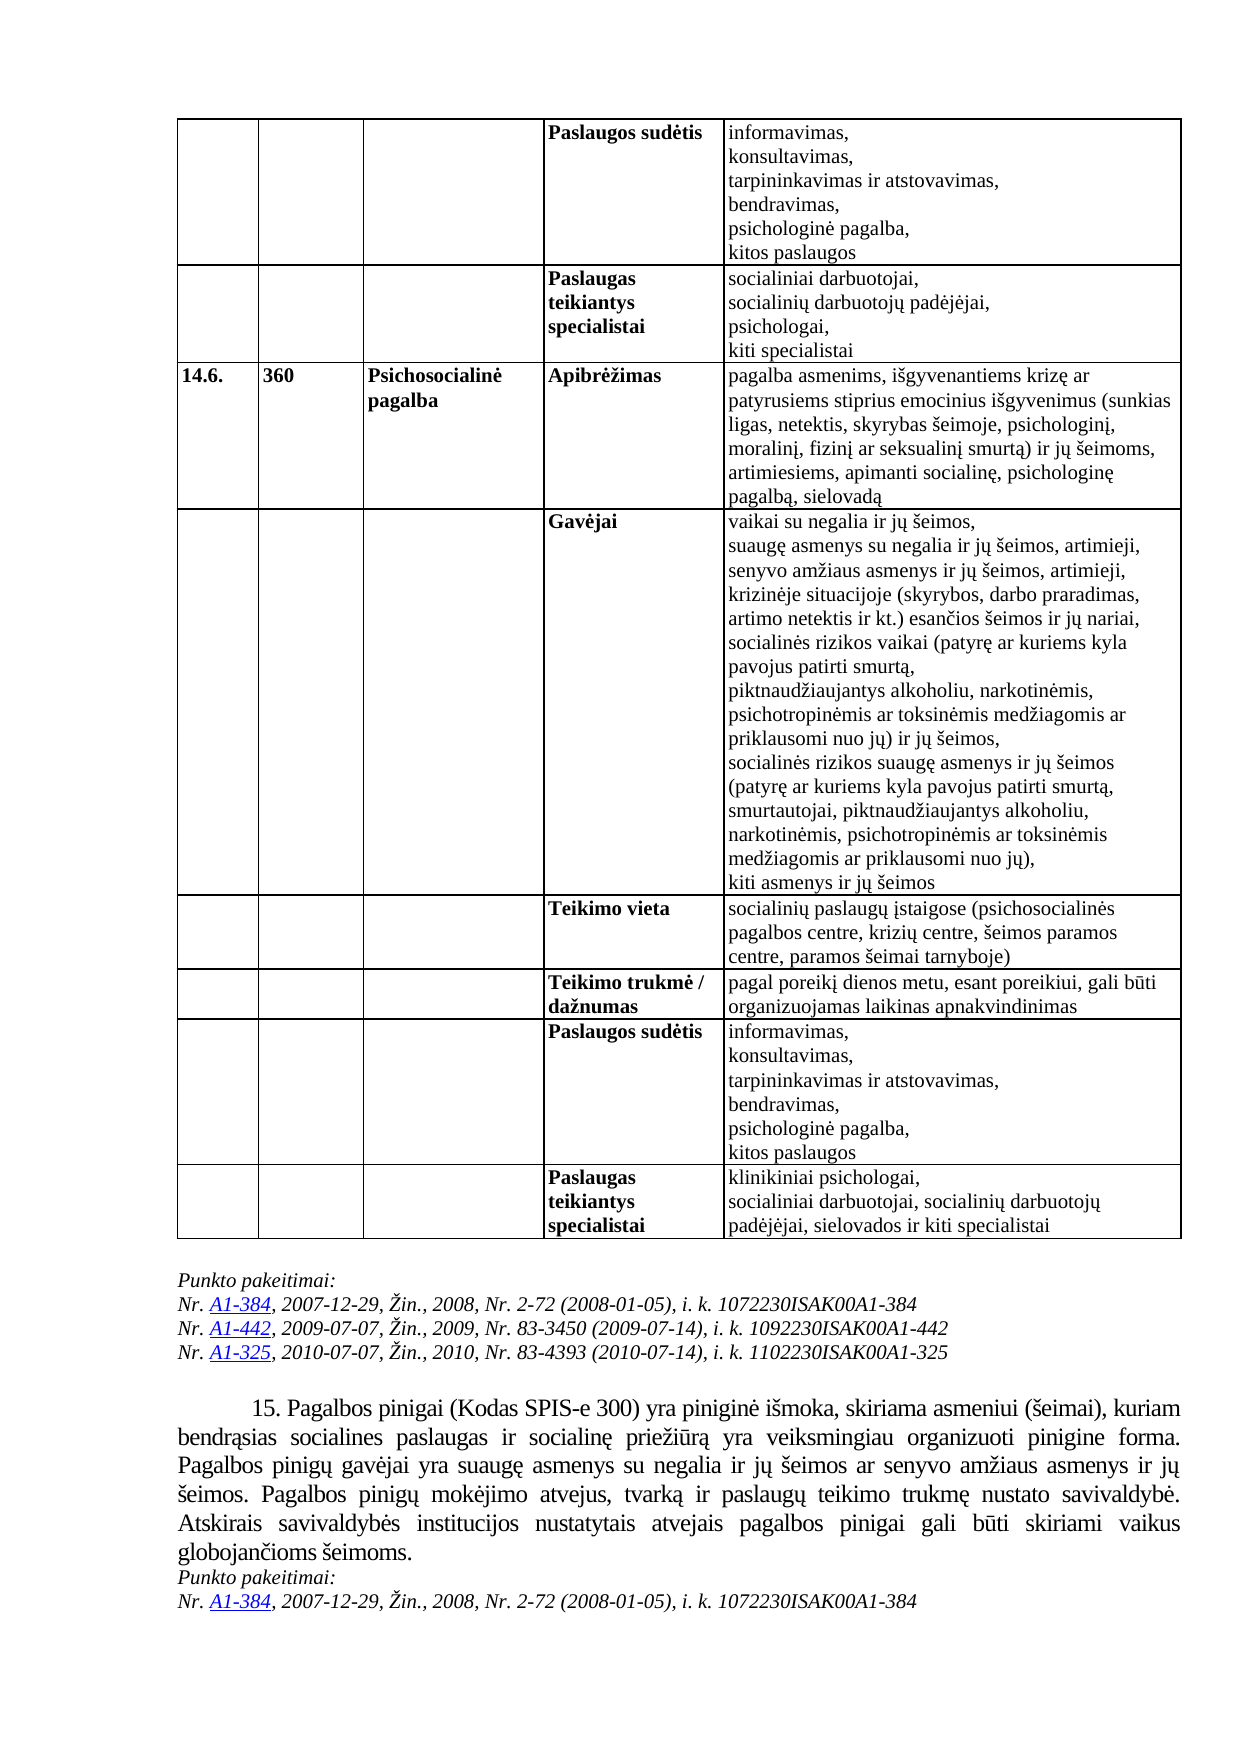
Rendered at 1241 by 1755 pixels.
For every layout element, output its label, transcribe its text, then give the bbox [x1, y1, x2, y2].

table_cell [364, 970, 543, 1018]
table_cell klinikiniai psichologai, socialiniai darbuotojai, socialinių darbuotojų padėjėjai, sielovados ir kiti specialistai [725, 1165, 1180, 1237]
table_cell informavimas, konsultavimas, tarpininkavimas ir atstovavimas, bendravimas, psichologinė pagalba, kitos paslaugos [725, 1020, 1180, 1164]
table_cell Paslaugos sudėtis [545, 1020, 723, 1164]
table_cell Psichosocialinė pagalba [364, 363, 543, 508]
table_cell [259, 1020, 363, 1164]
table_cell Teikimo trukmė / dažnumas [545, 970, 723, 1018]
table_cell [178, 510, 258, 894]
table_cell informavimas, konsultavimas, tarpininkavimas ir atstovavimas, bendravimas, psichologinė pagalba, kitos paslaugos [725, 120, 1180, 264]
table_cell [364, 1165, 543, 1237]
text Nr. A1-384, 2007-12-29, Žin., 2008, Nr. 2-72 (2008-01-05), i. k. 1072230ISAK00A1-384 [177, 1589, 1181, 1613]
table_cell Paslaugas teikiantys specialistai [545, 266, 723, 362]
table_cell socialiniai darbuotojai, socialinių darbuotojų padėjėjai, psichologai, kiti specialistai [725, 266, 1180, 362]
table_cell socialinių paslaugų įstaigose (psichosocialinės pagalbos centre, krizių centre, šeimos paramos centre, paramos šeimai tarnyboje) [725, 896, 1180, 968]
table_cell vaikai su negalia ir jų šeimos, suaugę asmenys su negalia ir jų šeimos, artimieji, senyvo amžiaus asmenys ir jų šeimos, artimieji, krizinėje situacijoje (skyrybos, darbo praradimas, artimo netektis ir kt.) esančios šeimos ir jų nariai, socialinės rizikos vaikai (patyrę ar kuriems kyla pavojus patirti smurtą, piktnaudžiaujantys alkoholiu, narkotinėmis, psichotropinėmis ar toksinėmis medžiagomis ar priklausomi nuo jų) ir jų šeimos, socialinės rizikos suaugę asmenys ir jų šeimos (patyrę ar kuriems kyla pavojus patirti smurtą, smurtautojai, piktnaudžiaujantys alkoholiu, narkotinėmis, psichotropinėmis ar toksinėmis medžiagomis ar priklausomi nuo jų), kiti asmenys ir jų šeimos [725, 510, 1180, 894]
table_cell 360 [259, 363, 363, 508]
table_cell [259, 896, 363, 968]
table_cell Teikimo vieta [545, 896, 723, 968]
table_cell [178, 970, 258, 1018]
table_cell [259, 970, 363, 1018]
table_cell [259, 266, 363, 362]
table_cell Paslaugos sudėtis [545, 120, 723, 264]
text Nr. A1-442, 2009-07-07, Žin., 2009, Nr. 83-3450 (2009-07-14), i. k. 1092230ISAK00A1-442 [177, 1316, 1181, 1340]
table_cell Gavėjai [545, 510, 723, 894]
text 15. Pagalbos pinigai (Kodas SPIS-e 300) yra piniginė išmoka, skiriama asmeniui (šeimai), kuriam bendrąsias socialines paslaugas ir socialinę priežiūrą yra veiksmingiau organizuoti pinigine forma. Pagalbos pinigų gavėjai yra suaugę asmenys su negalia ir jų šeimos ar senyvo amžiaus asmenys ir jų šeimos. Pagalbos pinigų mokėjimo atvejus, tvarką ir paslaugų teikimo trukmę nustato savivaldybė. Atskirais savivaldybės institucijos nustatytais atvejais pagalbos pinigai gali būti skiriami vaikus globojančioms šeimoms. [177, 1393, 1181, 1565]
table_cell [178, 266, 258, 362]
table_cell pagalba asmenims, išgyvenantiems krizę ar patyrusiems stiprius emocinius išgyvenimus (sunkias ligas, netektis, skyrybas šeimoje, psichologinį, moralinį, fizinį ar seksualinį smurtą) ir jų šeimoms, artimiesiems, apimanti socialinę, psichologinę pagalbą, sielovadą [725, 363, 1180, 508]
table_cell [259, 120, 363, 264]
table_cell [364, 1020, 543, 1164]
text Nr. A1-325, 2010-07-07, Žin., 2010, Nr. 83-4393 (2010-07-14), i. k. 1102230ISAK00A1-325 [177, 1340, 1181, 1364]
table_cell [364, 266, 543, 362]
table_cell [259, 510, 363, 894]
table_cell [259, 1165, 363, 1237]
table_cell [178, 120, 258, 264]
table_cell [364, 120, 543, 264]
table_cell [178, 896, 258, 968]
text Punkto pakeitimai: [177, 1565, 1181, 1589]
table_cell [178, 1165, 258, 1237]
text Nr. A1-384, 2007-12-29, Žin., 2008, Nr. 2-72 (2008-01-05), i. k. 1072230ISAK00A1-384 [177, 1292, 1181, 1316]
text Punkto pakeitimai: [177, 1268, 1181, 1292]
table_cell Paslaugas teikiantys specialistai [545, 1165, 723, 1237]
table_cell Apibrėžimas [545, 363, 723, 508]
table_cell 14.6. [178, 363, 258, 508]
table_cell [178, 1020, 258, 1164]
table_cell [364, 896, 543, 968]
table_cell pagal poreikį dienos metu, esant poreikiui, gali būti organizuojamas laikinas apnakvindinimas [725, 970, 1180, 1018]
table_cell [364, 510, 543, 894]
